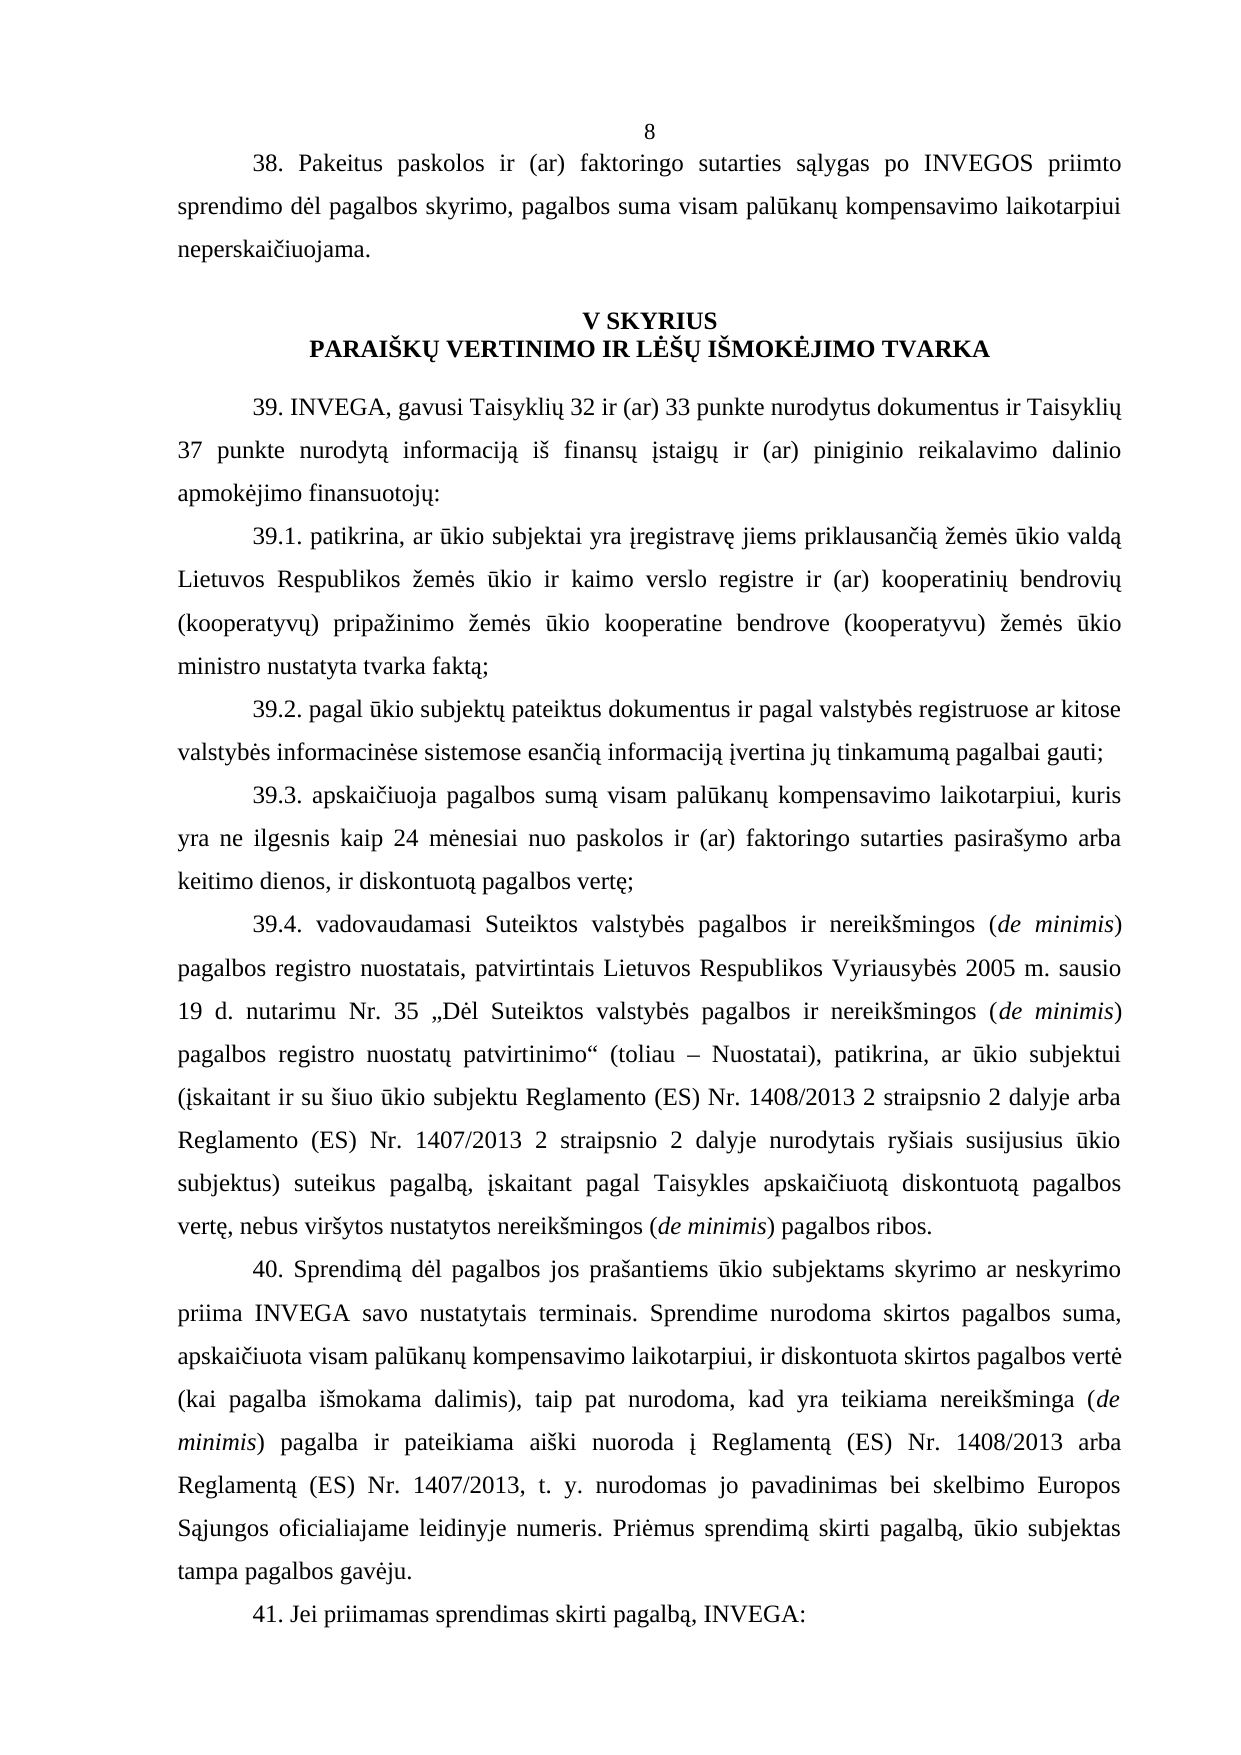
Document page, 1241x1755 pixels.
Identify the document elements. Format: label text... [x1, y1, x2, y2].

text 39.2. pagal ūkio subjektų pateiktus dokumentus ir pagal valstybės registruose ar kitose valstybės informacinėse sistemose esančią informaciją įvertina jų tinkamumą pagalbai gauti; [177, 694, 1122, 766]
text 39.3. apskaičiuoja pagalbos sumą visam palūkanų kompensavimo laikotarpiui, kuris yra ne ilgesnis kaip 24 mėnesiai nuo paskolos ir (ar) faktoringo sutarties pasirašymo arba keitimo dienos, ir diskontuotą pagalbos vertę; [177, 780, 1122, 895]
text 39.4. vadovaudamasi Suteiktos valstybės pagalbos ir nereikšmingos (de minimis) pagalbos registro nuostatais, patvirtintais Lietuvos Respublikos Vyriausybės 2005 m. sausio 19 d. nutarimu Nr. 35 „Dėl Suteiktos valstybės pagalbos ir nereikšmingos (de minimis) pagalbos registro nuostatų patvirtinimo“ (toliau – Nuostatai), patikrina, ar ūkio subjektui (įskaitant ir su šiuo ūkio subjektu Reglamento (ES) Nr. 1408/2013 2 straipsnio 2 dalyje arba Reglamento (ES) Nr. 1407/2013 2 straipsnio 2 dalyje nurodytais ryšiais susijusius ūkio subjektus) suteikus pagalbą, įskaitant pagal Taisykles apskaičiuotą diskontuotą pagalbos vertę, nebus viršytos nustatytos nereikšmingos (de minimis) pagalbos ribos. [177, 909, 1122, 1240]
text 39. INVEGA, gavusi Taisyklių 32 ir (ar) 33 punkte nurodytus dokumentus ir Taisyklių 37 punkte nurodytą informaciją iš finansų įstaigų ir (ar) piniginio reikalavimo dalinio apmokėjimo finansuotojų: [177, 392, 1122, 507]
text PARAIŠKŲ VERTINIMO IR LĖŠŲ IŠMOKĖJIMO TVARKA [177, 334, 1122, 363]
text 41. Jei priimamas sprendimas skirti pagalbą, INVEGA: [177, 1599, 1122, 1628]
text V SKYRIUS [177, 306, 1122, 334]
text 40. Sprendimą dėl pagalbos jos prašantiems ūkio subjektams skyrimo ar neskyrimo priima INVEGA savo nustatytais terminais. Sprendime nurodoma skirtos pagalbos suma, apskaičiuota visam palūkanų kompensavimo laikotarpiui, ir diskontuota skirtos pagalbos vertė (kai pagalba išmokama dalimis), taip pat nurodoma, kad yra teikiama nereikšminga (de minimis) pagalba ir pateikiama aiški nuoroda į Reglamentą (ES) Nr. 1408/2013 arba Reglamentą (ES) Nr. 1407/2013, t. y. nurodomas jo pavadinimas bei skelbimo Europos Sąjungos oficialiajame leidinyje numeris. Priėmus sprendimą skirti pagalbą, ūkio subjektas tampa pagalbos gavėju. [177, 1254, 1122, 1585]
text 38. Pakeitus paskolos ir (ar) faktoringo sutarties sąlygas po INVEGOS priimto sprendimo dėl pagalbos skyrimo, pagalbos suma visam palūkanų kompensavimo laikotarpiui neperskaičiuojama. [177, 148, 1122, 263]
text 39.1. patikrina, ar ūkio subjektai yra įregistravę jiems priklausančią žemės ūkio valdą Lietuvos Respublikos žemės ūkio ir kaimo verslo registre ir (ar) kooperatinių bendrovių (kooperatyvų) pripažinimo žemės ūkio kooperatine bendrove (kooperatyvu) žemės ūkio ministro nustatyta tvarka faktą; [177, 521, 1122, 679]
